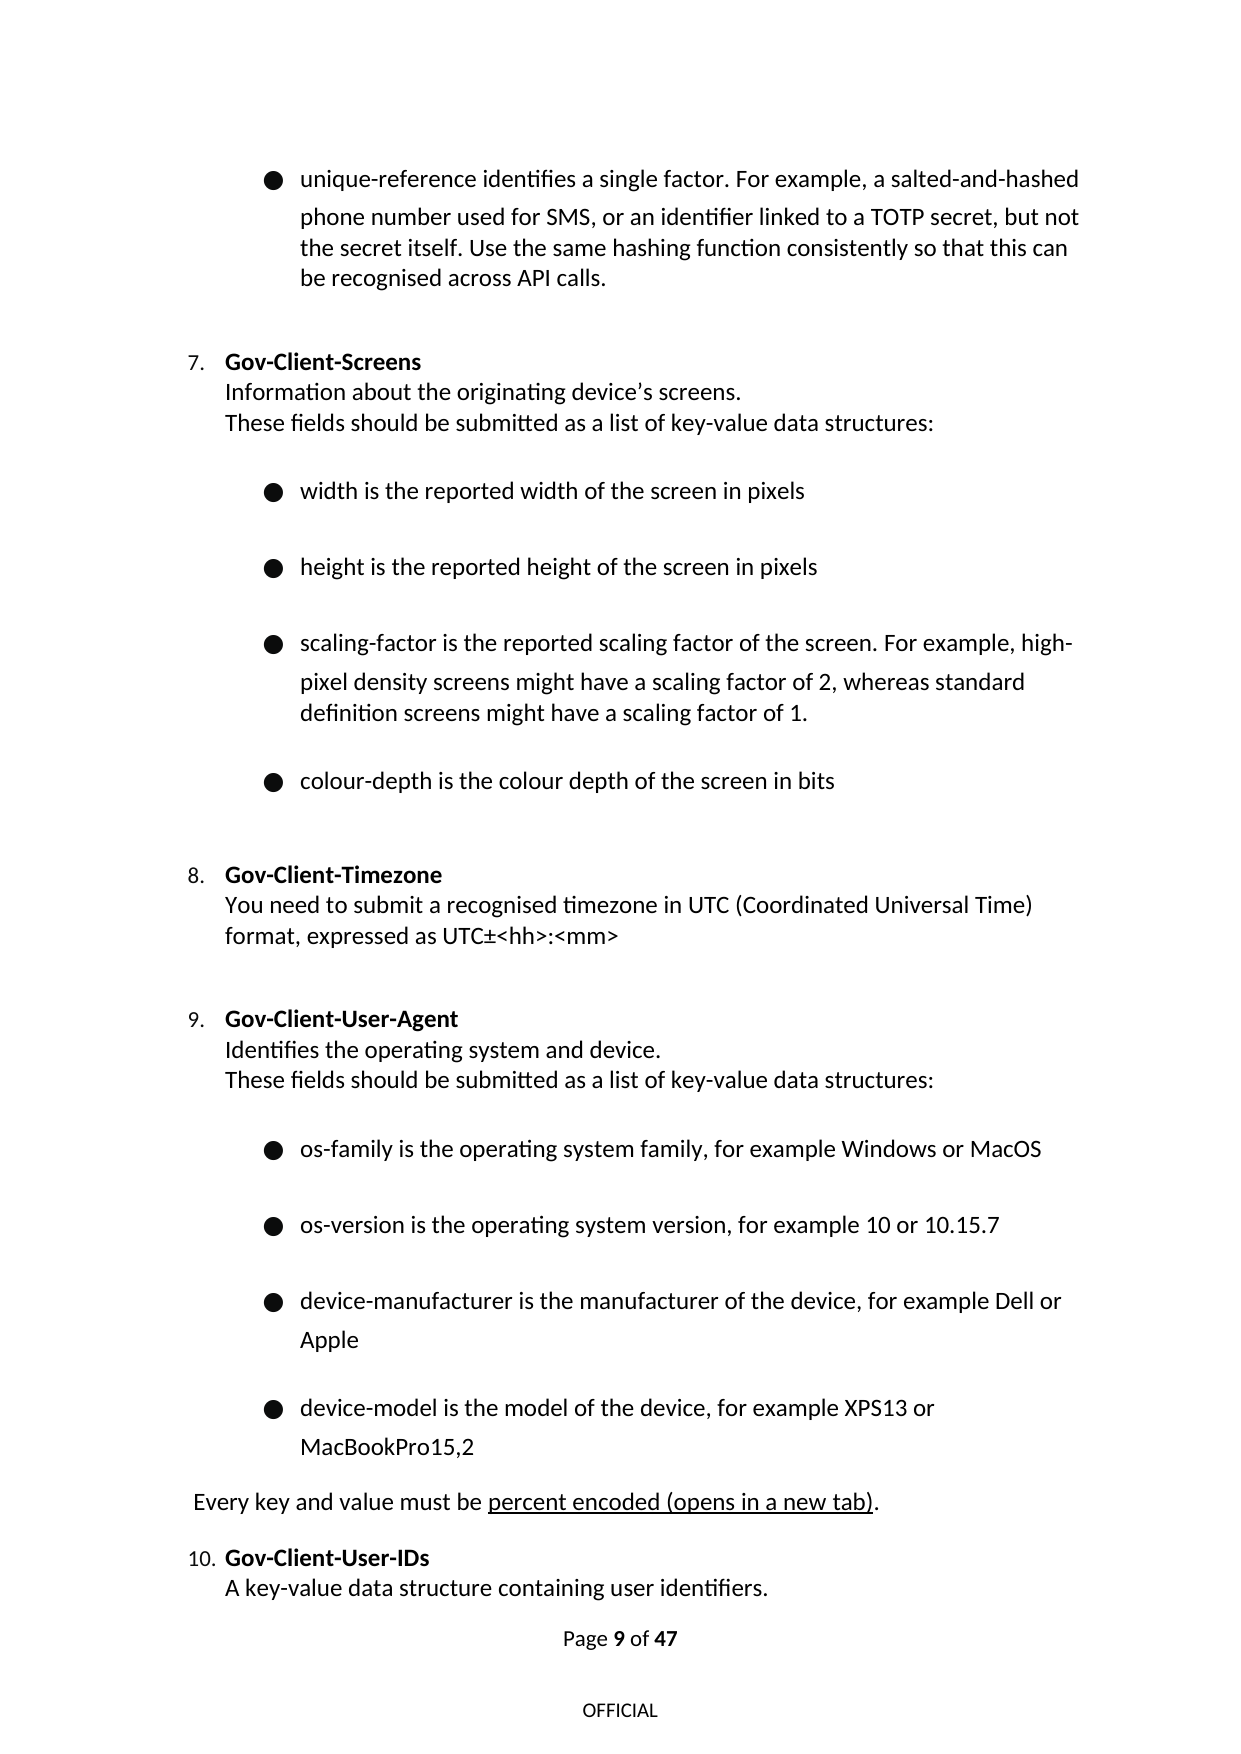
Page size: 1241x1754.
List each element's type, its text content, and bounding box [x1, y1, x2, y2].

text Every key and value must be percent encoded (opens in a new tab). [187, 1486, 1090, 1517]
list Gov-Client-User-Agent Identifies the operating system and device. These fields should be submitted as a list of key-value data structures: [187, 1003, 1090, 1095]
list device-model is the model of the device, for example XPS13 or MacBookPro15,2 [262, 1379, 1090, 1461]
list Gov-Client-User-IDs A key-value data structure containing user identifiers. [187, 1542, 1090, 1603]
list Gov-Client-Timezone You need to submit a recognised timezone in UTC (Coordinated Universal Time) format, expressed as UTC±<hh>:<mm> [187, 859, 1090, 978]
list device-manufacturer is the manufacturer of the device, for example Dell or Apple [262, 1273, 1090, 1354]
list Gov-Client-Screens Information about the originating device’s screens. These fields should be submitted as a list of key-value data structures: [187, 346, 1090, 437]
list colour-depth is the colour depth of the screen in bits [262, 752, 1090, 834]
list scaling-factor is the reported scaling factor of the screen. For example, high-pixel density screens might have a scaling factor of 2, whereas standard definition screens might have a scaling factor of 1. [262, 615, 1090, 727]
list unique-reference identifies a single factor. For example, a salted-and-hashed phone number used for SMS, or an identifier linked to a TOTP secret, but not the secret itself. Use the same hashing function consistently so that this can be recognised across API calls. [262, 150, 1090, 321]
list os-version is the operating system version, for example 10 or 10.15.7 [262, 1196, 1090, 1248]
list width is the reported width of the screen in pixels [262, 462, 1090, 514]
list height is the reported height of the screen in pixels [262, 539, 1090, 590]
list os-family is the operating system family, for example Windows or MacOS [262, 1120, 1090, 1171]
